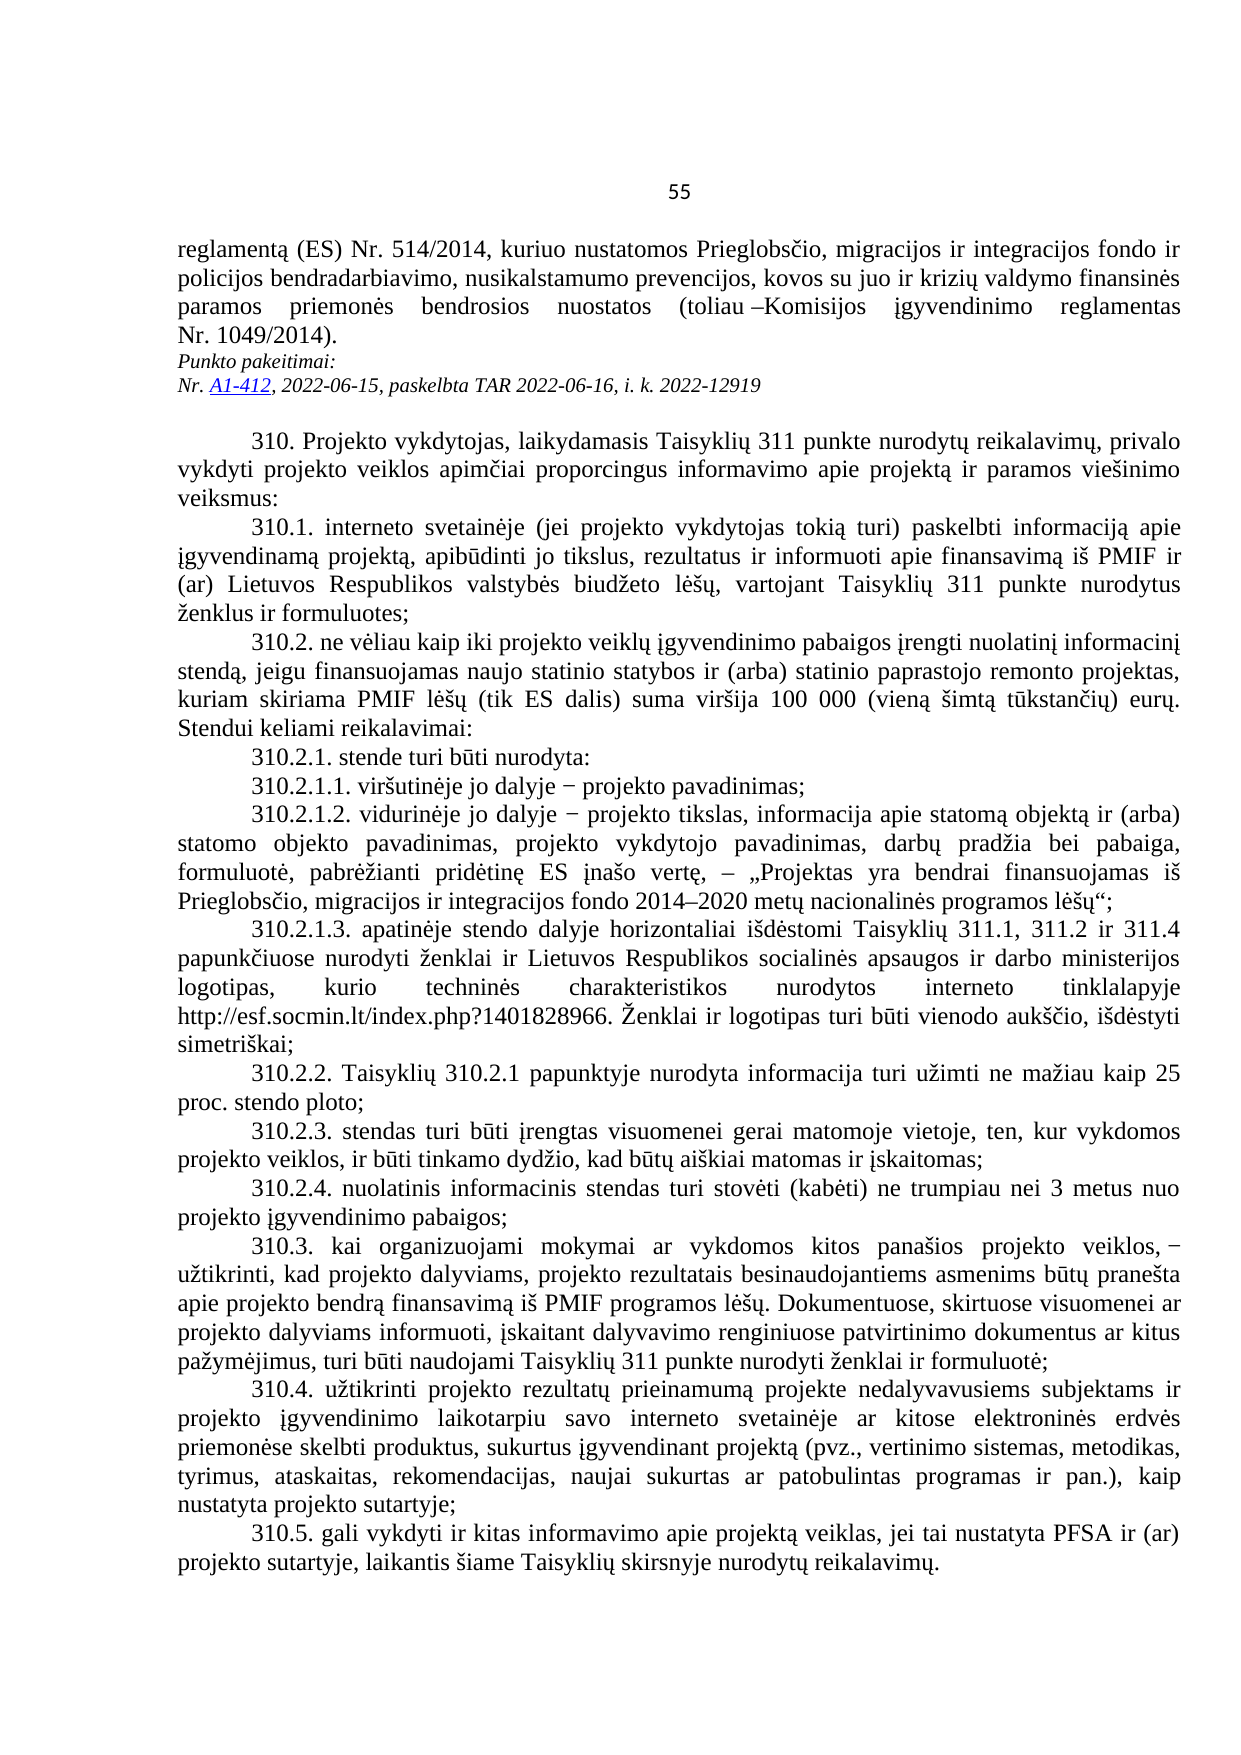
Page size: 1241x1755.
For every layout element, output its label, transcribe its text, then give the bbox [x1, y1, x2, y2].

text reglamentą (ES) Nr. 514/2014, kuriuo nustatomos Prieglobsčio, migracijos ir integracijos fondo ir policijos bendradarbiavimo, nusikalstamumo prevencijos, kovos su juo ir krizių valdymo finansinės paramos priemonės bendrosios nuostatos (toliau –Komisijos įgyvendinimo reglamentas Nr. 1049/2014). [177, 234, 1181, 349]
text 310.1. interneto svetainėje (jei projekto vykdytojas tokią turi) paskelbti informaciją apie įgyvendinamą projektą, apibūdinti jo tikslus, rezultatus ir informuoti apie finansavimą iš PMIF ir (ar) Lietuvos Respublikos valstybės biudžeto lėšų, vartojant Taisyklių 311 punkte nurodytus ženklus ir formuluotes; [177, 512, 1181, 627]
text 310.2.1.3. apatinėje stendo dalyje horizontaliai išdėstomi Taisyklių 311.1, 311.2 ir 311.4 papunkčiuose nurodyti ženklai ir Lietuvos Respublikos socialinės apsaugos ir darbo ministerijos logotipas, kurio techninės charakteristikos nurodytos interneto tinklalapyje http://esf.socmin.lt/index.php?1401828966. Ženklai ir logotipas turi būti vienodo aukščio, išdėstyti simetriškai; [177, 914, 1181, 1058]
text 310.5. gali vykdyti ir kitas informavimo apie projektą veiklas, jei tai nustatyta PFSA ir (ar) projekto sutartyje, laikantis šiame Taisyklių skirsnyje nurodytų reikalavimų. [177, 1518, 1181, 1576]
text 310.2. ne vėliau kaip iki projekto veiklų įgyvendinimo pabaigos įrengti nuolatinį informacinį stendą, jeigu finansuojamas naujo statinio statybos ir (arba) statinio paprastojo remonto projektas, kuriam skiriama PMIF lėšų (tik ES dalis) suma viršija 100 000 (vieną šimtą tūkstančių) eurų. Stendui keliami reikalavimai: [177, 627, 1181, 742]
text 310. Projekto vykdytojas, laikydamasis Taisyklių 311 punkte nurodytų reikalavimų, privalo vykdyti projekto veiklos apimčiai proporcingus informavimo apie projektą ir paramos viešinimo veiksmus: [177, 426, 1181, 512]
text 310.4. užtikrinti projekto rezultatų prieinamumą projekte nedalyvavusiems subjektams ir projekto įgyvendinimo laikotarpiu savo interneto svetainėje ar kitose elektroninės erdvės priemonėse skelbti produktus, sukurtus įgyvendinant projektą (pvz., vertinimo sistemas, metodikas, tyrimus, ataskaitas, rekomendacijas, naujai sukurtas ar patobulintas programas ir pan.), kaip nustatyta projekto sutartyje; [177, 1374, 1181, 1518]
text Punkto pakeitimai: [177, 349, 1181, 373]
text Nr. A1-412, 2022-06-15, paskelbta TAR 2022-06-16, i. k. 2022-12919 [177, 373, 1181, 397]
text 310.2.1. stende turi būti nurodyta: [177, 742, 1181, 771]
text 310.2.1.1. viršutinėje jo dalyje − projekto pavadinimas; [177, 771, 1181, 799]
text 310.2.1.2. vidurinėje jo dalyje − projekto tikslas, informacija apie statomą objektą ir (arba) statomo objekto pavadinimas, projekto vykdytojo pavadinimas, darbų pradžia bei pabaiga, formuluotė, pabrėžianti pridėtinę ES įnašo vertę, – „Projektas yra bendrai finansuojamas iš Prieglobsčio, migracijos ir integracijos fondo 2014–2020 metų nacionalinės programos lėšų“; [177, 799, 1181, 914]
text 310.2.2. Taisyklių 310.2.1 papunktyje nurodyta informacija turi užimti ne mažiau kaip 25 proc. stendo ploto; [177, 1058, 1181, 1116]
text 310.3. kai organizuojami mokymai ar vykdomos kitos panašios projekto veiklos, − užtikrinti, kad projekto dalyviams, projekto rezultatais besinaudojantiems asmenims būtų pranešta apie projekto bendrą finansavimą iš PMIF programos lėšų. Dokumentuose, skirtuose visuomenei ar projekto dalyviams informuoti, įskaitant dalyvavimo renginiuose patvirtinimo dokumentus ar kitus pažymėjimus, turi būti naudojami Taisyklių 311 punkte nurodyti ženklai ir formuluotė; [177, 1231, 1181, 1374]
text 310.2.4. nuolatinis informacinis stendas turi stovėti (kabėti) ne trumpiau nei 3 metus nuo projekto įgyvendinimo pabaigos; [177, 1173, 1181, 1231]
text 310.2.3. stendas turi būti įrengtas visuomenei gerai matomoje vietoje, ten, kur vykdomos projekto veiklos, ir būti tinkamo dydžio, kad būtų aiškiai matomas ir įskaitomas; [177, 1116, 1181, 1173]
